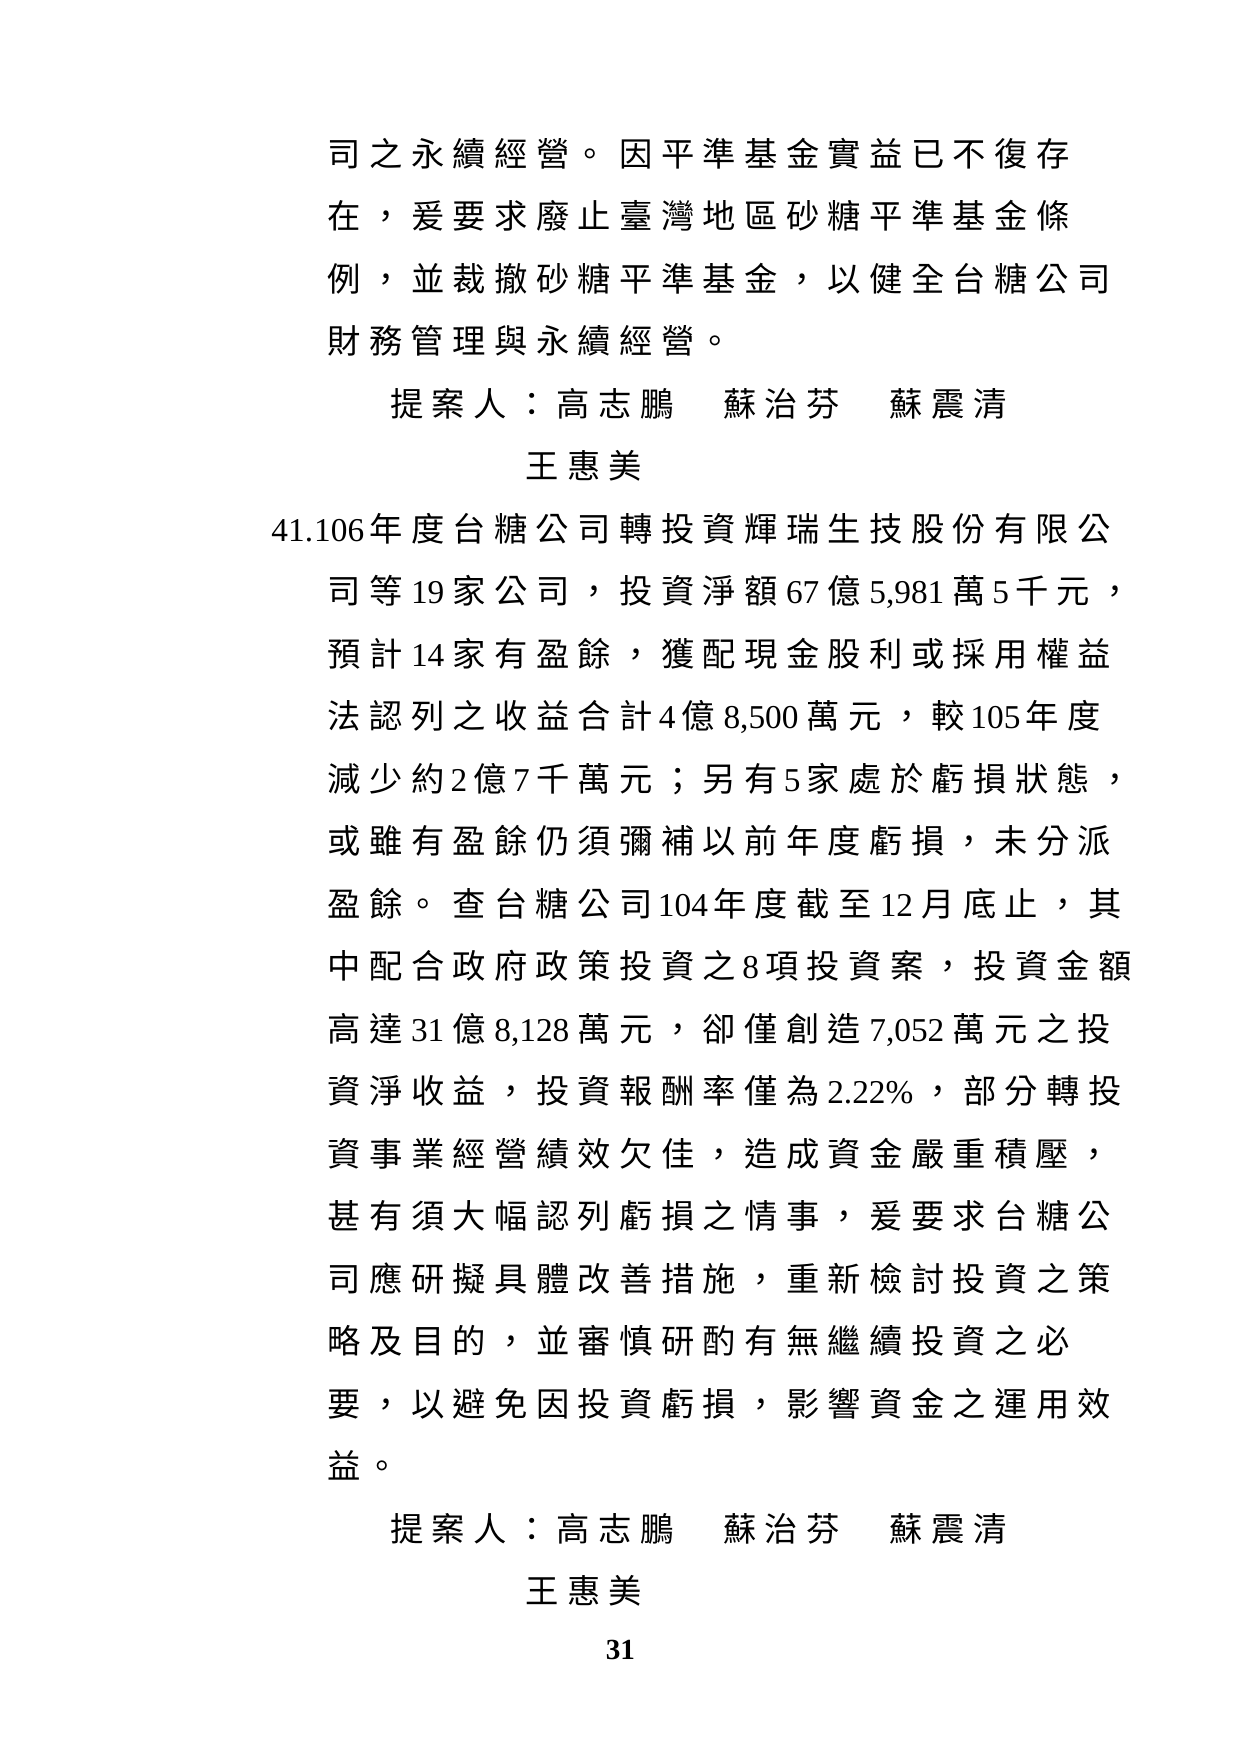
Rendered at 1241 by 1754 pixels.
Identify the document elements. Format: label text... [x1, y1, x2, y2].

list 106年度台糖公司轉投資輝瑞生技股份有限公司等19家公司，投資淨額67億5,981萬5千元，預計14家有盈餘，獲配現金股利或採用權益法認列之收益合計4億8,500萬元，較105年度減少約2億7千萬元；另有5家處於虧損狀態，或雖有盈餘仍須彌補以前年度虧損，未分派盈餘。查台糖公司104年度截至12月底止，其中配合政府政策投資之8項投資案，投資金額高達31億8,128萬元，卻僅創造7,052萬元之投資淨收益，投資報酬率僅為2.22%，部分轉投資事業經營績效欠佳，造成資金嚴重積壓，甚有須大幅認列虧損之情事，爰要求台糖公司應研擬具體改善措施，重新檢討投資之策略及目的，並審慎研酌有無繼續投資之必要，以避免因投資虧損，影響資金之運用效益。 [267, 485, 1136, 1485]
text 提案人：高志鵬 蘇治芬 蘇震清 王惠美 [381, 360, 1032, 485]
text 提案人：高志鵬 蘇治芬 蘇震清 王惠美 [381, 1485, 1032, 1610]
list 司之永續經營。因平準基金實益已不復存在，爰要求廢止臺灣地區砂糖平準基金條例，並裁撤砂糖平準基金，以健全台糖公司財務管理與永續經營。 [267, 110, 1136, 360]
